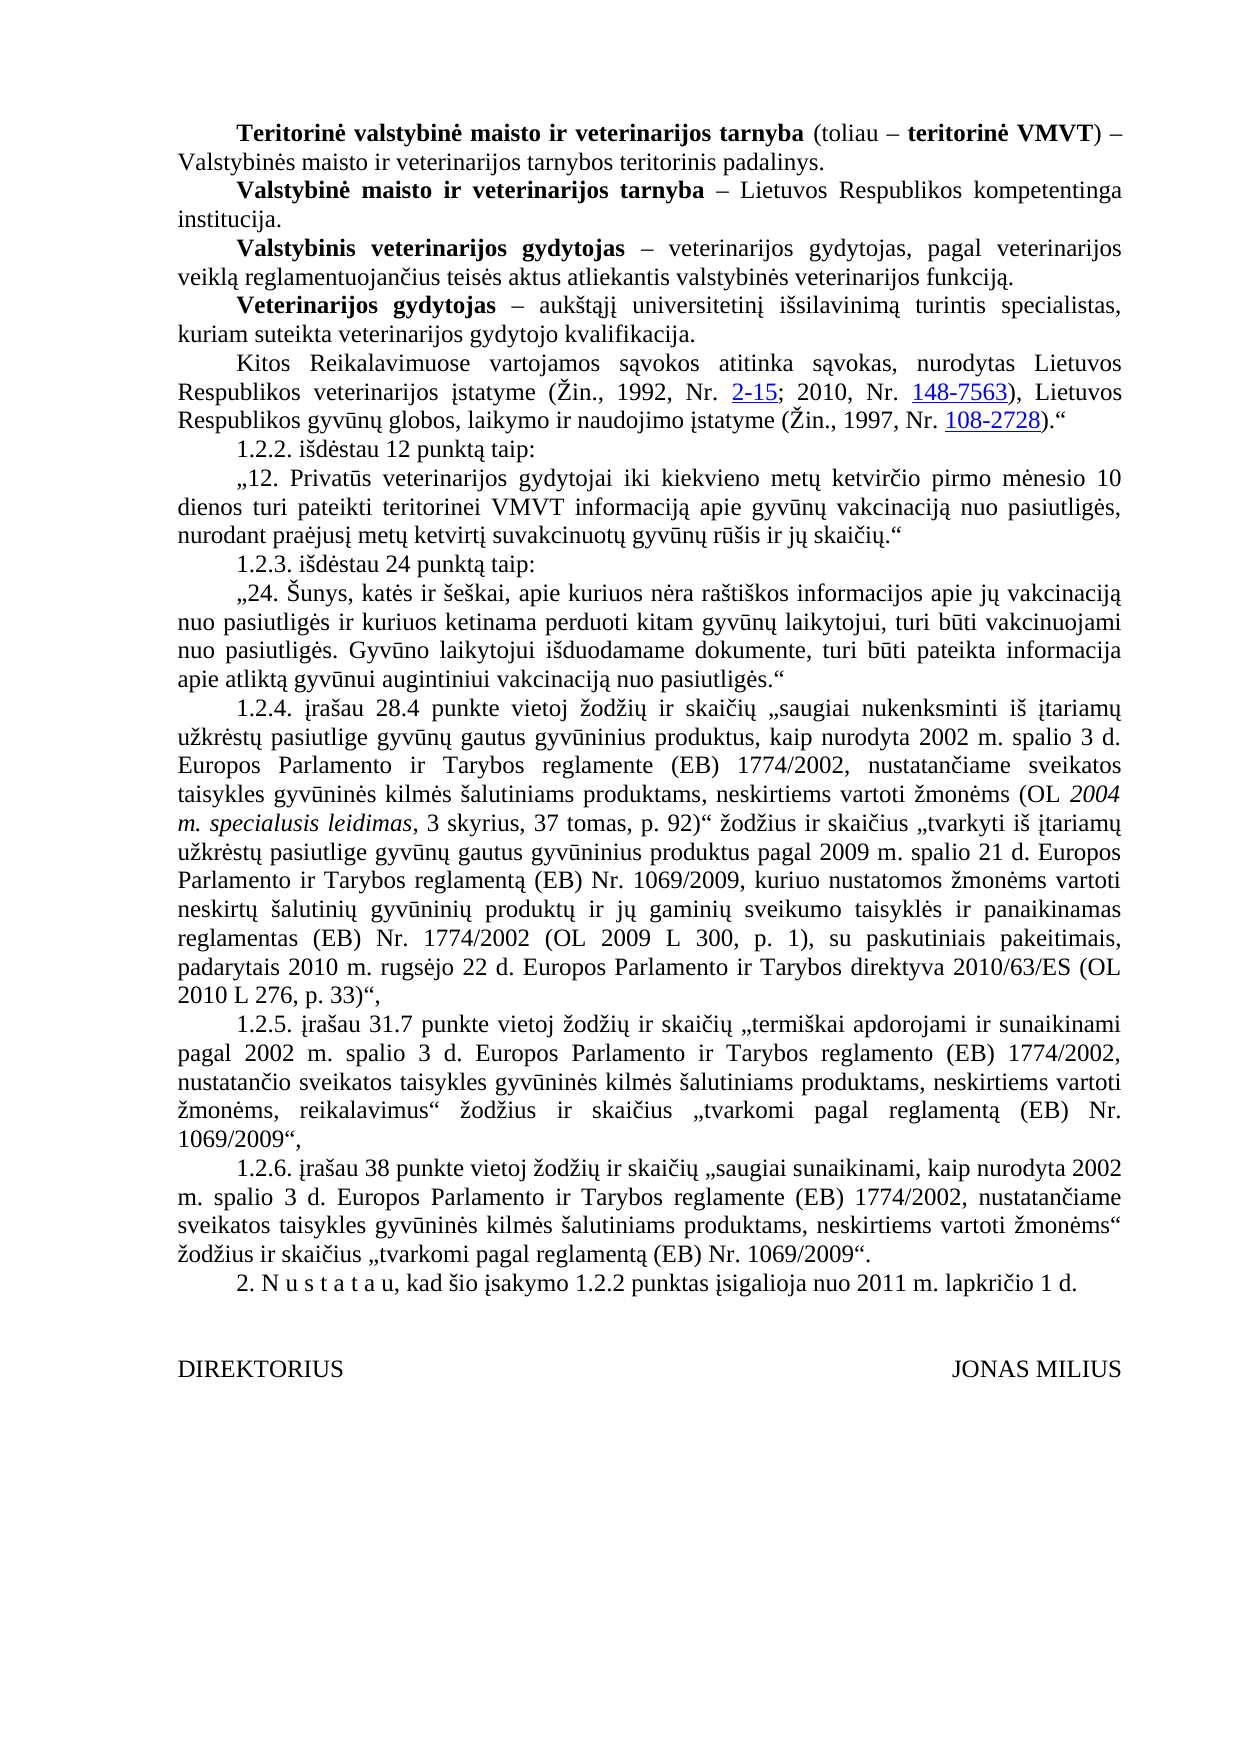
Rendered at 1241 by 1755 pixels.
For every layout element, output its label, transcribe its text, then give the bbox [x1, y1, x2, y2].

text 1.2.4. įrašau 28.4 punkte vietoj žodžių ir skaičių „saugiai nukenksminti iš įtariamų užkrėstų pasiutlige gyvūnų gautus gyvūninius produktus, kaip nurodyta 2002 m. spalio 3 d. Europos Parlamento ir Tarybos reglamente (EB) 1774/2002, nustatančiame sveikatos taisykles gyvūninės kilmės šalutiniams produktams, neskirtiems vartoti žmonėms (OL 2004 m. specialusis leidimas, 3 skyrius, 37 tomas, p. 92)“ žodžius ir skaičius „tvarkyti iš įtariamų užkrėstų pasiutlige gyvūnų gautus gyvūninius produktus pagal 2009 m. spalio 21 d. Europos Parlamento ir Tarybos reglamentą (EB) Nr. 1069/2009, kuriuo nustatomos žmonėms vartoti neskirtų šalutinių gyvūninių produktų ir jų gaminių sveikumo taisyklės ir panaikinamas reglamentas (EB) Nr. 1774/2002 (OL 2009 L 300, p. 1), su paskutiniais pakeitimais, padarytais 2010 m. rugsėjo 22 d. Europos Parlamento ir Tarybos direktyva 2010/63/ES (OL 2010 L 276, p. 33)“, [177, 693, 1122, 1009]
text „24. Šunys, katės ir šeškai, apie kuriuos nėra raštiškos informacijos apie jų vakcinaciją nuo pasiutligės ir kuriuos ketinama perduoti kitam gyvūnų laikytojui, turi būti vakcinuojami nuo pasiutligės. Gyvūno laikytojui išduodamame dokumente, turi būti pateikta informacija apie atliktą gyvūnui augintiniui vakcinaciją nuo pasiutligės.“ [177, 578, 1122, 693]
text Direktorius Jonas Milius [177, 1354, 1122, 1383]
text 1.2.6. įrašau 38 punkte vietoj žodžių ir skaičių „saugiai sunaikinami, kaip nurodyta 2002 m. spalio 3 d. Europos Parlamento ir Tarybos reglamente (EB) 1774/2002, nustatančiame sveikatos taisykles gyvūninės kilmės šalutiniams produktams, neskirtiems vartoti žmonėms“ žodžius ir skaičius „tvarkomi pagal reglamentą (EB) Nr. 1069/2009“. [177, 1153, 1122, 1268]
text Teritorinė valstybinė maisto ir veterinarijos tarnyba (toliau – teritorinė VMVT) – Valstybinės maisto ir veterinarijos tarnybos teritorinis padalinys. [177, 118, 1122, 176]
text Valstybinis veterinarijos gydytojas – veterinarijos gydytojas, pagal veterinarijos veiklą reglamentuojančius teisės aktus atliekantis valstybinės veterinarijos funkciją. [177, 233, 1122, 291]
text 1.2.3. išdėstau 24 punktą taip: [177, 549, 1122, 578]
text „12. Privatūs veterinarijos gydytojai iki kiekvieno metų ketvirčio pirmo mėnesio 10 dienos turi pateikti teritorinei VMVT informaciją apie gyvūnų vakcinaciją nuo pasiutligės, nurodant praėjusį metų ketvirtį suvakcinuotų gyvūnų rūšis ir jų skaičių.“ [177, 463, 1122, 549]
text Kitos Reikalavimuose vartojamos sąvokos atitinka sąvokas, nurodytas Lietuvos Respublikos veterinarijos įstatyme (Žin., 1992, Nr. 2-15; 2010, Nr. 148-7563), Lietuvos Respublikos gyvūnų globos, laikymo ir naudojimo įstatyme (Žin., 1997, Nr. 108-2728).“ [177, 348, 1122, 434]
text 2. N u s t a t a u, kad šio įsakymo 1.2.2 punktas įsigalioja nuo 2011 m. lapkričio 1 d. [177, 1268, 1122, 1297]
text Veterinarijos gydytojas – aukštąjį universitetinį išsilavinimą turintis specialistas, kuriam suteikta veterinarijos gydytojo kvalifikacija. [177, 291, 1122, 348]
text 1.2.5. įrašau 31.7 punkte vietoj žodžių ir skaičių „termiškai apdorojami ir sunaikinami pagal 2002 m. spalio 3 d. Europos Parlamento ir Tarybos reglamento (EB) 1774/2002, nustatančio sveikatos taisykles gyvūninės kilmės šalutiniams produktams, neskirtiems vartoti žmonėms, reikalavimus“ žodžius ir skaičius „tvarkomi pagal reglamentą (EB) Nr. 1069/2009“, [177, 1009, 1122, 1153]
text Valstybinė maisto ir veterinarijos tarnyba – Lietuvos Respublikos kompetentinga institucija. [177, 176, 1122, 233]
text 1.2.2. išdėstau 12 punktą taip: [177, 434, 1122, 463]
